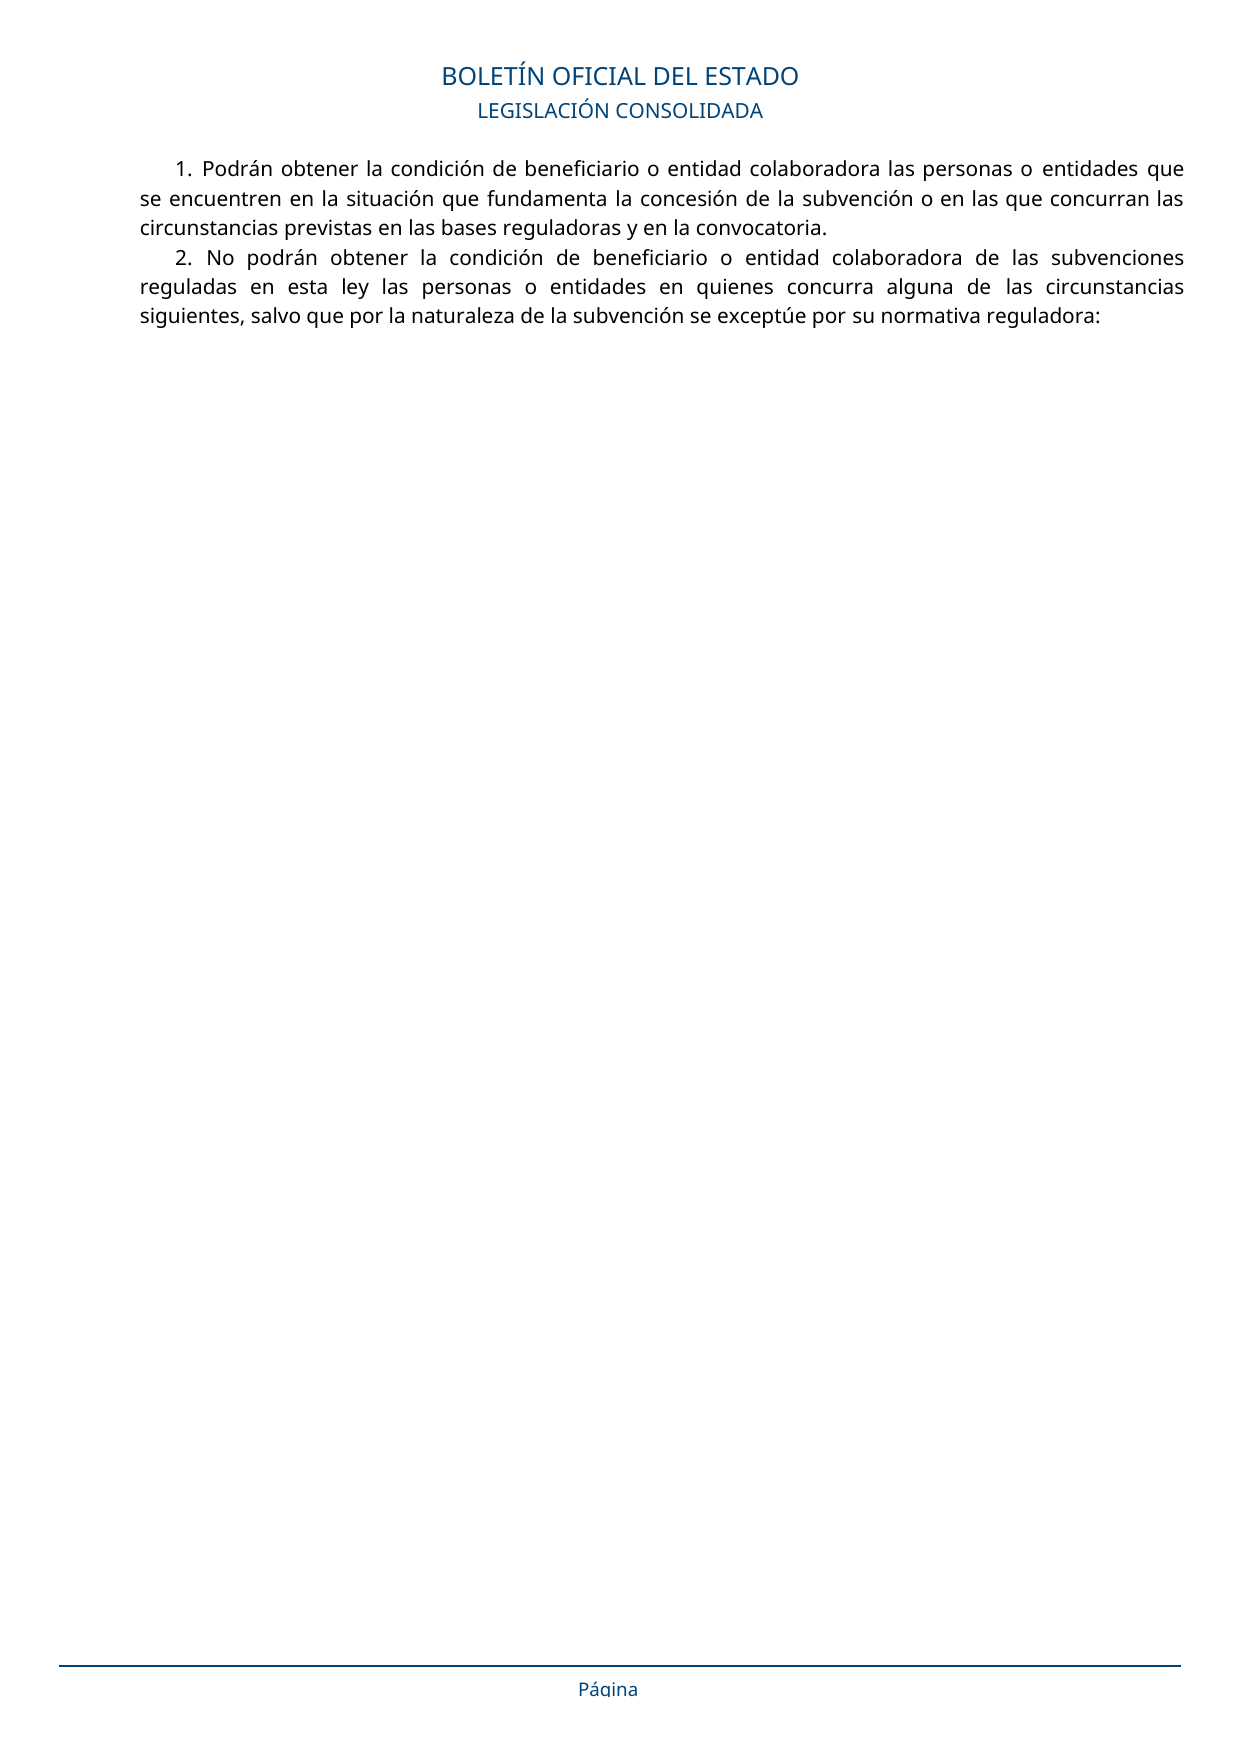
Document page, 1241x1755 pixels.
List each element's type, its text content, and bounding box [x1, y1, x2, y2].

list Podrán obtener la condición de beneficiario o entidad colaboradora las personas o entidades que se encuentren en la situación que fundamenta la concesión de la subvención o en las que concurran las circunstancias previstas en las bases reguladoras y en la convocatoria. [139, 154, 1184, 241]
list No podrán obtener la condición de beneficiario o entidad colaboradora de las subvenciones reguladas en esta ley las personas o entidades en quienes concurra alguna de las circunstancias siguientes, salvo que por la naturaleza de la subvención se exceptúe por su normativa reguladora: [139, 243, 1184, 330]
